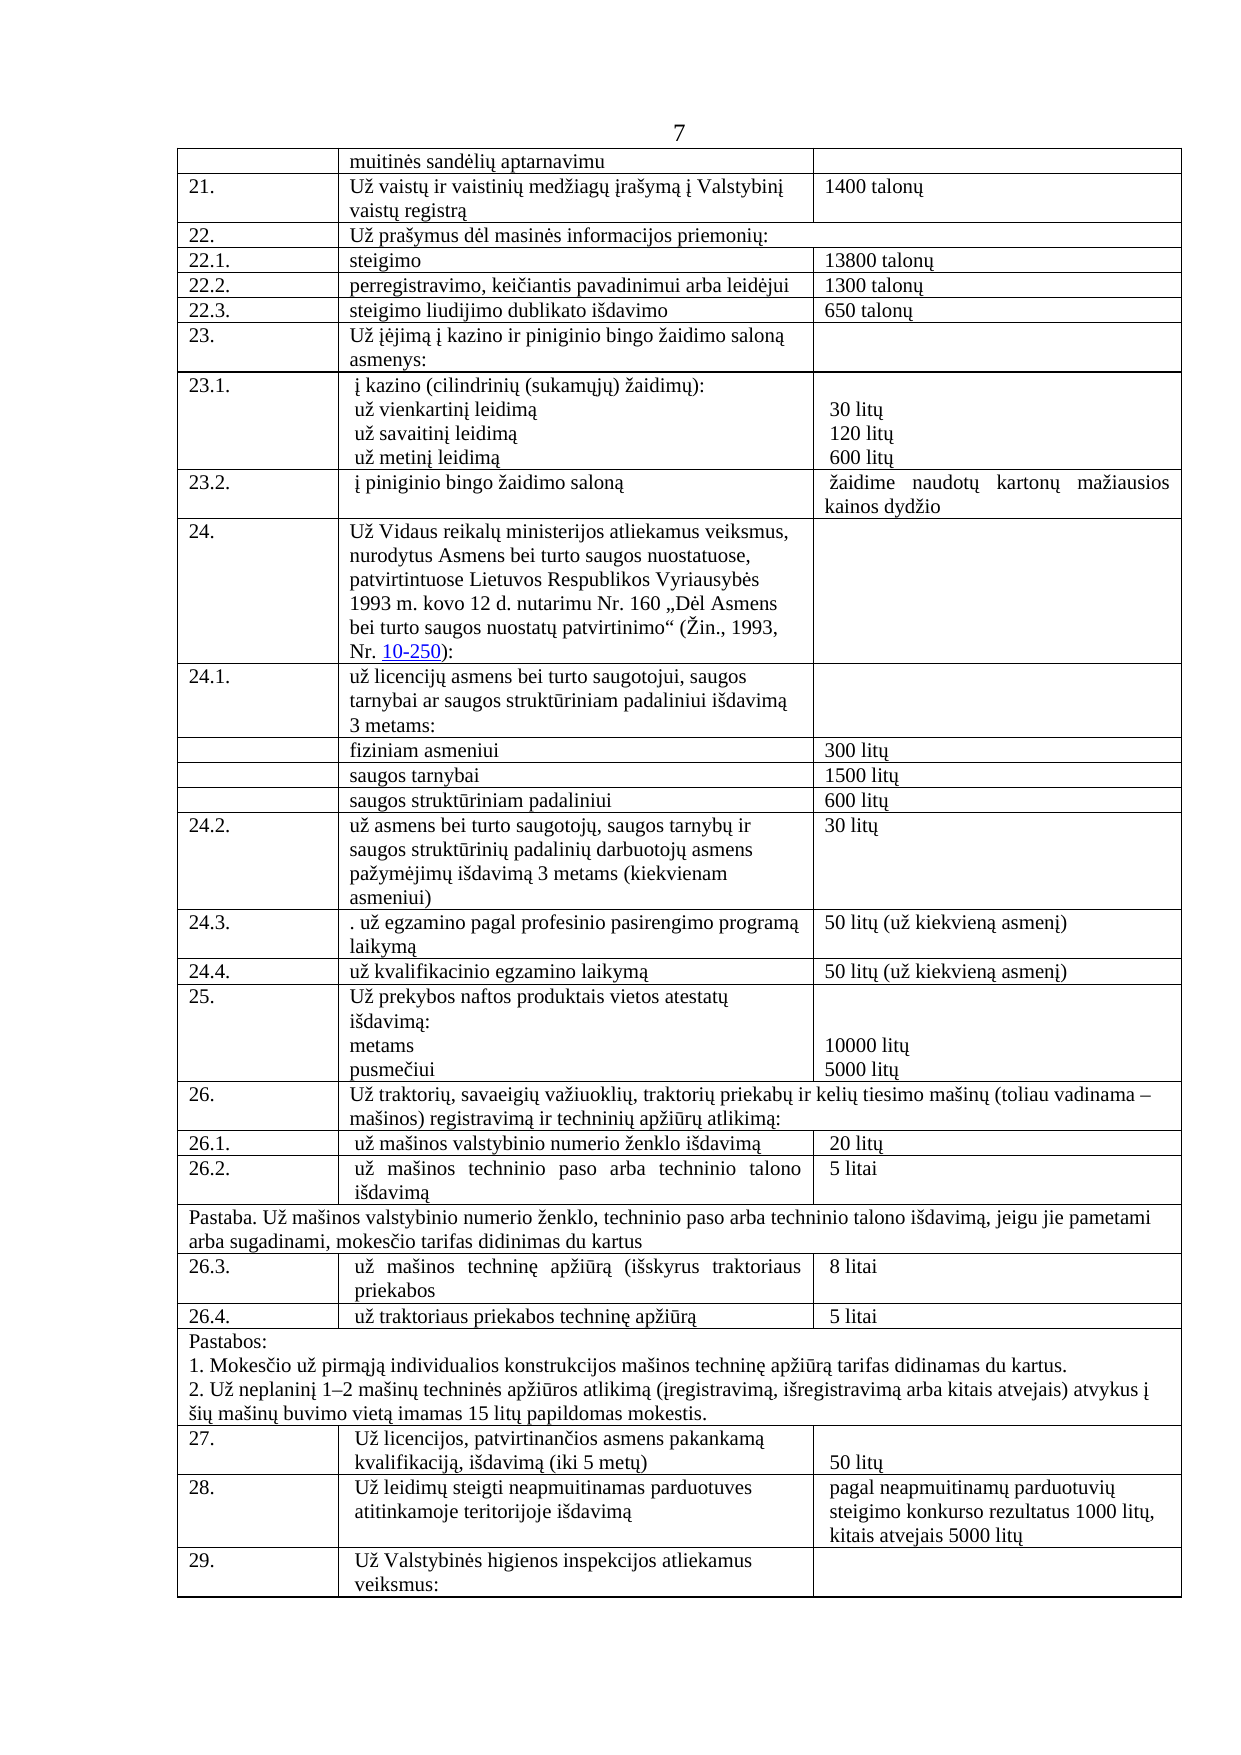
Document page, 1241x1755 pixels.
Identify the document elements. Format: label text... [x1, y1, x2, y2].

table_cell už kvalifikacinio egzamino laikymą [339, 959, 813, 983]
table_cell [178, 738, 338, 762]
table_cell 28. [178, 1475, 338, 1547]
table_cell už mašinos valstybinio numerio ženklo išdavimą [339, 1131, 813, 1155]
table_cell už mašinos techninę apžiūrą (išskyrus traktoriaus priekabos [339, 1254, 813, 1302]
table_cell steigimo liudijimo dublikato išdavimo [339, 298, 813, 322]
table_cell 300 litų [814, 738, 1181, 762]
table_cell už licencijų asmens bei turto saugotojui, saugos tarnybai ar saugos struktūriniam padaliniui išdavimą 3 metams: [339, 664, 813, 737]
table_cell už asmens bei turto saugotojų, saugos tarnybų ir saugos struktūrinių padalinių darbuotojų asmens pažymėjimų išdavimą 3 metams (kiekvienam asmeniui) [339, 813, 813, 909]
table_cell 22.3. [178, 298, 338, 322]
table_cell 26.2. [178, 1156, 338, 1204]
table_cell 26.3. [178, 1254, 338, 1302]
table_cell 50 litų [814, 1426, 1181, 1474]
table_cell 26.1. [178, 1131, 338, 1155]
table_cell [814, 323, 1181, 371]
table_cell 26. [178, 1082, 338, 1130]
table_cell [814, 519, 1181, 663]
table_cell 29. [178, 1548, 338, 1596]
table_cell [178, 763, 338, 787]
table_cell 10000 litų 5000 litų [814, 985, 1181, 1081]
table_cell 5 litai [814, 1304, 1181, 1328]
table_cell 13800 talonų [814, 248, 1181, 272]
table_cell 27. [178, 1426, 338, 1474]
table_cell Už prekybos naftos produktais vietos atestatų išdavimą: metams pusmečiui [339, 985, 813, 1081]
table_cell saugos tarnybai [339, 763, 813, 787]
table_cell 50 litų (už kiekvieną asmenį) [814, 910, 1181, 958]
table_cell Už traktorių, savaeigių važiuoklių, traktorių priekabų ir kelių tiesimo mašinų (toliau vadinama – mašinos) registravimą ir techninių apžiūrų atlikimą: [339, 1082, 1181, 1130]
table_cell pagal neapmuitinamų parduotuvių steigimo konkurso rezultatus 1000 litų, kitais atvejais 5000 litų [814, 1475, 1181, 1547]
table_cell [814, 1548, 1181, 1596]
table_cell Už leidimų steigti neapmuitinamas parduotuves atitinkamoje teritorijoje išdavimą [339, 1475, 813, 1547]
table_cell Pastabos: 1. Mokesčio už pirmąją individualios konstrukcijos mašinos techninę apžiūrą tarifas didinamas du kartus. 2. Už neplaninį 1–2 mašinų techninės apžiūros atlikimą (įregistravimą, išregistravimą arba kitais atvejais) atvykus į šių mašinų buvimo vietą imamas 15 litų papildomas mokestis. [178, 1329, 1181, 1425]
table_cell 24.1. [178, 664, 338, 737]
table_cell 22.1. [178, 248, 338, 272]
table_cell 30 litų [814, 813, 1181, 909]
table_cell muitinės sandėlių aptarnavimu [339, 149, 813, 173]
table_cell 650 talonų [814, 298, 1181, 322]
table_cell 8 litai [814, 1254, 1181, 1302]
table_cell 21. [178, 174, 338, 222]
table_cell 24.2. [178, 813, 338, 909]
table_cell [178, 788, 338, 812]
table_cell [178, 149, 338, 173]
table_cell 26.4. [178, 1304, 338, 1328]
table_cell [814, 664, 1181, 737]
table_cell Už Vidaus reikalų ministerijos atliekamus veiksmus, nurodytus Asmens bei turto saugos nuostatuose, patvirtintuose Lietuvos Respublikos Vyriausybės 1993 m. kovo 12 d. nutarimu Nr. 160 „Dėl Asmens bei turto saugos nuostatų patvirtinimo“ (Žin., 1993, Nr. 10-250): [339, 519, 813, 663]
table_cell Už Valstybinės higienos inspekcijos atliekamus veiksmus: [339, 1548, 813, 1596]
table_cell perregistravimo, keičiantis pavadinimui arba leidėjui [339, 273, 813, 297]
table_cell už traktoriaus priekabos techninę apžiūrą [339, 1304, 813, 1328]
table_cell žaidime naudotų kartonų mažiausios kainos dydžio [814, 470, 1181, 518]
table_cell už mašinos techninio paso arba techninio talono išdavimą [339, 1156, 813, 1204]
table_cell steigimo [339, 248, 813, 272]
table_cell 23.1. [178, 373, 338, 469]
table_cell . už egzamino pagal profesinio pasirengimo programą laikymą [339, 910, 813, 958]
table_cell 25. [178, 985, 338, 1081]
table_cell 1300 talonų [814, 273, 1181, 297]
table_cell Už vaistų ir vaistinių medžiagų įrašymą į Valstybinį vaistų registrą [339, 174, 813, 222]
table_cell į kazino (cilindrinių (sukamųjų) žaidimų): už vienkartinį leidimą už savaitinį leidimą už metinį leidimą [339, 373, 813, 469]
table_cell 24.3. [178, 910, 338, 958]
table_cell Už prašymus dėl masinės informacijos priemonių: [339, 223, 1181, 247]
table_cell Už įėjimą į kazino ir piniginio bingo žaidimo saloną asmenys: [339, 323, 813, 371]
table_cell fiziniam asmeniui [339, 738, 813, 762]
table_cell 23.2. [178, 470, 338, 518]
table_cell Pastaba. Už mašinos valstybinio numerio ženklo, techninio paso arba techninio talono išdavimą, jeigu jie pametami arba sugadinami, mokesčio tarifas didinimas du kartus [178, 1205, 1181, 1253]
table_cell 30 litų 120 litų 600 litų [814, 373, 1181, 469]
table_cell 1400 talonų [814, 174, 1181, 222]
table_cell 24.4. [178, 959, 338, 983]
table_cell 22.2. [178, 273, 338, 297]
table_cell saugos struktūriniam padaliniui [339, 788, 813, 812]
table_cell 1500 litų [814, 763, 1181, 787]
table_cell 24. [178, 519, 338, 663]
table_cell 20 litų [814, 1131, 1181, 1155]
table_cell Už licencijos, patvirtinančios asmens pakankamą kvalifikaciją, išdavimą (iki 5 metų) [339, 1426, 813, 1474]
table_cell 50 litų (už kiekvieną asmenį) [814, 959, 1181, 983]
table_cell [814, 149, 1181, 173]
table_cell 600 litų [814, 788, 1181, 812]
table_cell 5 litai [814, 1156, 1181, 1204]
table_cell į piniginio bingo žaidimo saloną [339, 470, 813, 518]
table_cell 23. [178, 323, 338, 371]
table_cell 22. [178, 223, 338, 247]
